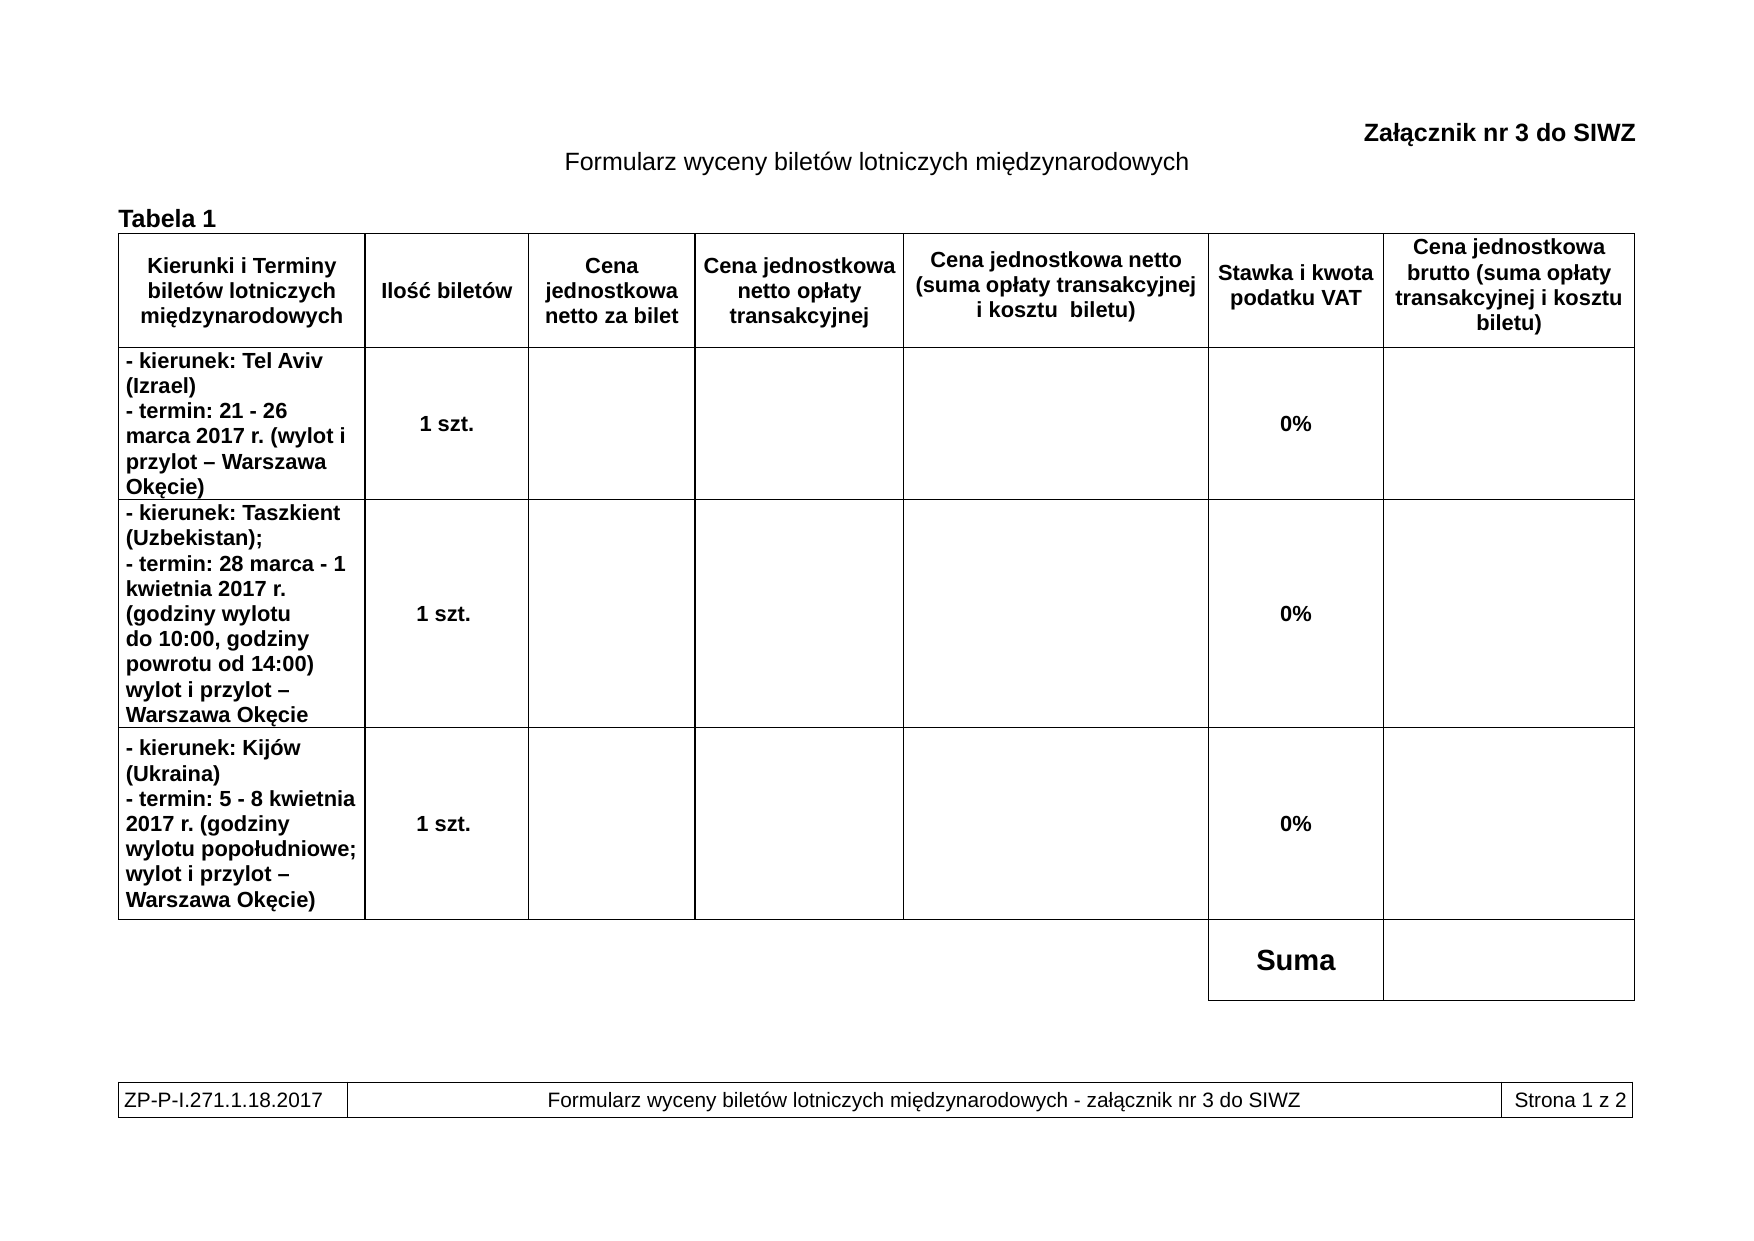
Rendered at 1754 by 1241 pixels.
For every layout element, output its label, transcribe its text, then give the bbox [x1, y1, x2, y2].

table_cell [118, 920, 365, 1000]
text Tabela 1 [118, 204, 1636, 233]
table_cell 0% [1209, 728, 1383, 919]
table_cell [529, 728, 694, 919]
table_cell [904, 500, 1208, 727]
table_cell [528, 920, 695, 1000]
table_cell 0% [1209, 500, 1383, 727]
table_cell [904, 348, 1208, 499]
table_header Cena jednostkowa netto za bilet [529, 234, 694, 347]
table_header Ilość biletów [366, 234, 528, 347]
table_cell [696, 500, 903, 727]
table_cell [529, 348, 694, 499]
table_cell - kierunek: Kijów (Ukraina) - termin: 5 - 8 kwietnia 2017 r. (godziny wylotu popołudniowe; wylot i przylot – Warszawa Okęcie) [119, 728, 364, 919]
table_cell [904, 920, 1208, 1000]
table_cell Suma [1209, 920, 1383, 1000]
table_cell [529, 500, 694, 727]
table_header Stawka i kwota podatku VAT [1209, 234, 1383, 347]
table_cell - kierunek: Tel Aviv (Izrael) - termin: 21 - 26 marca 2017 r. (wylot i przylot – Warszawa Okęcie) [119, 348, 364, 499]
table_cell [696, 728, 903, 919]
table_cell [1384, 500, 1634, 727]
table_cell - kierunek: Taszkient (Uzbekistan); - termin: 28 marca - 1 kwietnia 2017 r. (godziny wylotu do 10:00, godziny powrotu od 14:00) wylot i przylot – Warszawa Okęcie [119, 500, 364, 727]
table_cell 1 szt. [366, 500, 528, 727]
table_header Cena jednostkowa netto opłaty transakcyjnej [696, 234, 903, 347]
table_cell [696, 348, 903, 499]
table_header Cena jednostkowa netto (suma opłaty transakcyjnej i kosztu biletu) [904, 234, 1208, 347]
table_cell [1384, 920, 1634, 1000]
table_cell [1384, 728, 1634, 919]
table_cell 0% [1209, 348, 1383, 499]
table_cell [695, 920, 904, 1000]
table_header Kierunki i Terminy biletów lotniczych międzynarodowych [119, 234, 364, 347]
table_cell [365, 920, 528, 1000]
table_cell 1 szt. [366, 348, 528, 499]
text Formularz wyceny biletów lotniczych międzynarodowych [118, 147, 1636, 176]
table_cell [1384, 348, 1634, 499]
table_cell 1 szt. [366, 728, 528, 919]
table_cell [904, 728, 1208, 919]
text Załącznik nr 3 do SIWZ [118, 118, 1636, 147]
table_header Cena jednostkowa brutto (suma opłaty transakcyjnej i kosztu biletu) [1384, 234, 1634, 347]
